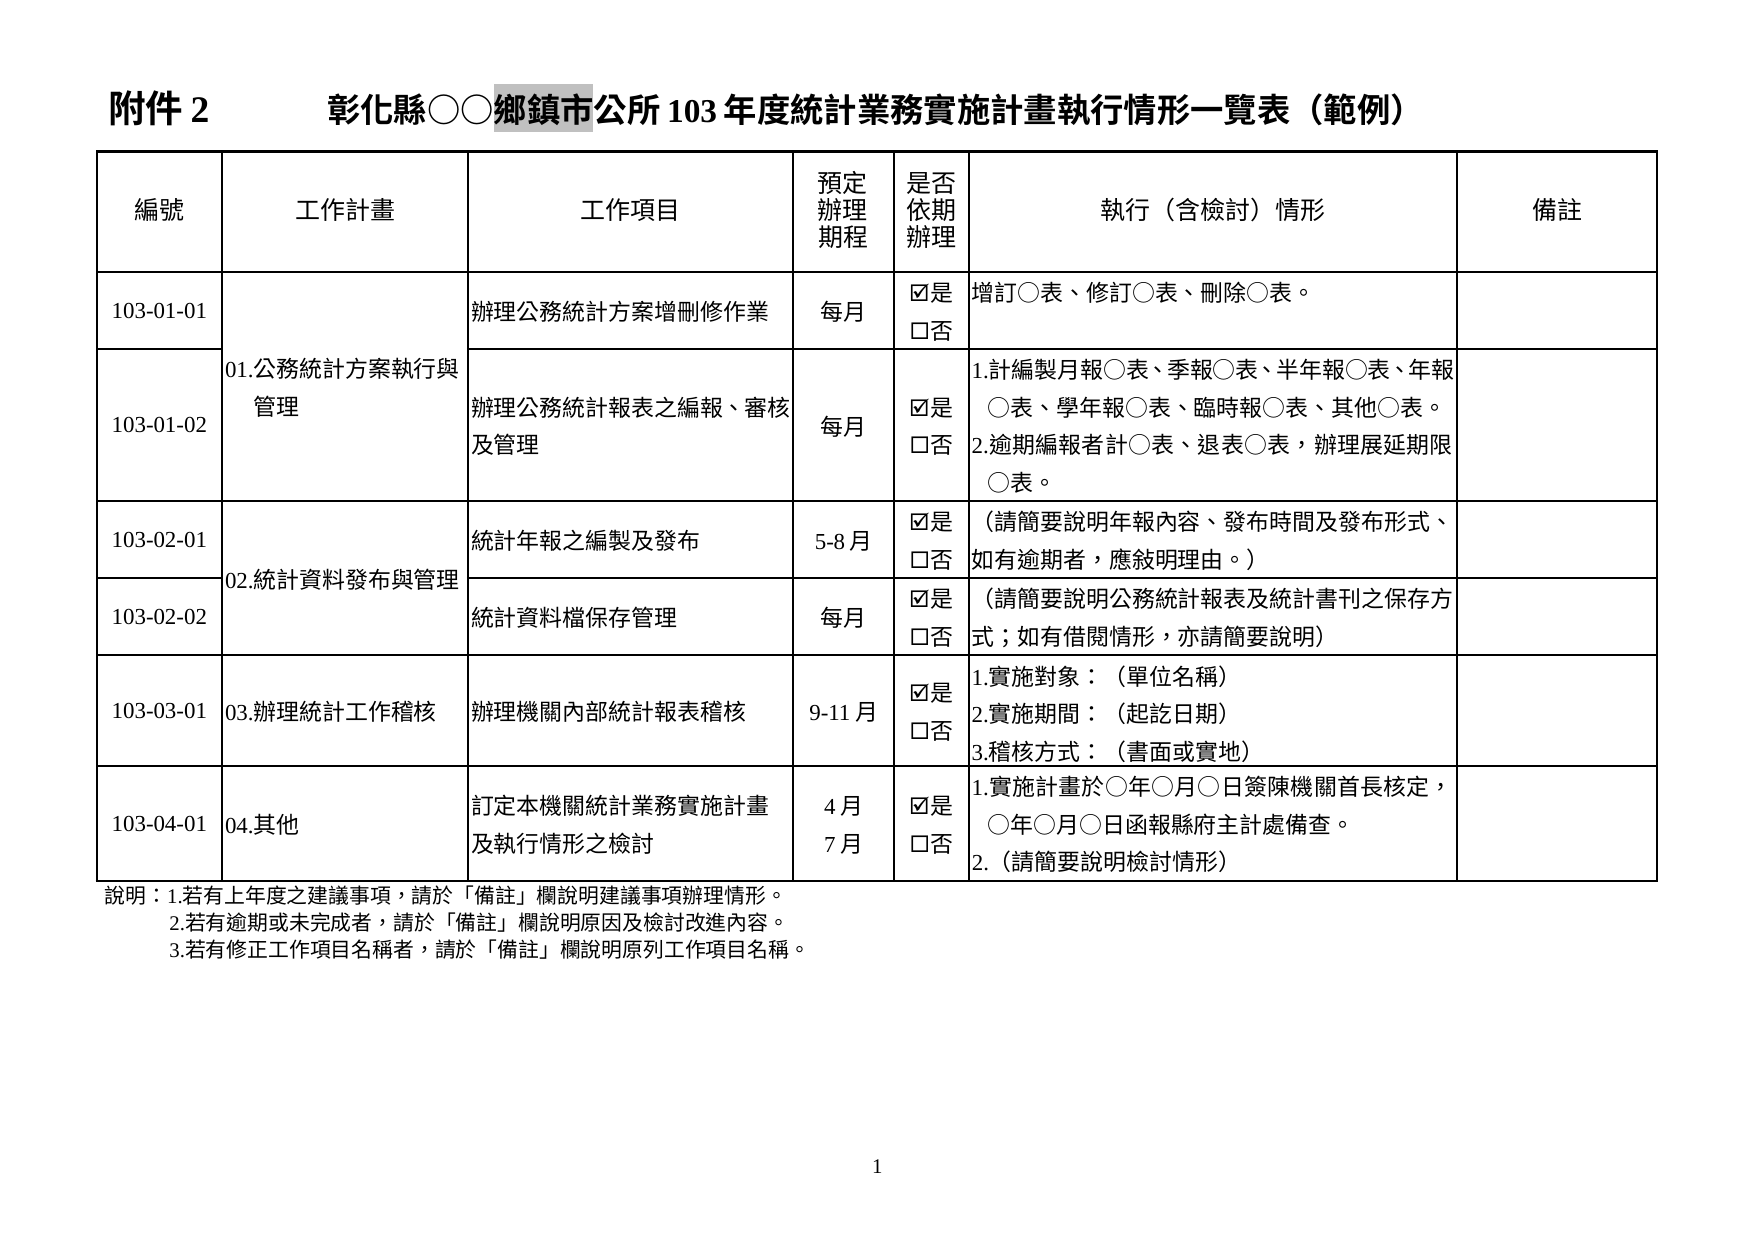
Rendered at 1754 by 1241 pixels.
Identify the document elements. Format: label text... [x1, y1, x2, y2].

table_cell 103-01-01 [98, 273, 221, 348]
table_cell 04.其他 [223, 767, 467, 879]
table_cell （請簡要說明年報內容、發布時間及發布形式、如有逾期者，應敍明理由。） [970, 502, 1456, 577]
table_cell 1.實施對象：（單位名稱） 2.實施期間：（起訖日期） 3.稽核方式：（書面或實地） 4.稽核結果：（簡要說明建議事項、實施成效） [970, 656, 1456, 765]
table_cell 1.實施計畫於○年○月○日簽陳機關首長核定，○年○月○日函報縣府主計處備查。 2.（請簡要說明檢討情形） [970, 767, 1456, 879]
text 2.若有逾期或未完成者，請於「備註」欄說明原因及檢討改進內容。 [169, 909, 1636, 936]
table_cell [1458, 656, 1656, 765]
text 3.若有修正工作項目名稱者，請於「備註」欄說明原列工作項目名稱。 [169, 936, 1636, 963]
table_cell 執行（含檢討）情形 [970, 153, 1456, 271]
table_cell 是 否 [895, 502, 968, 577]
table_cell 辦理機關內部統計報表稽核 [469, 656, 792, 765]
table_cell 統計資料檔保存管理 [469, 579, 792, 654]
table_cell 4月 7月 [794, 767, 893, 879]
table_cell 是 否 [895, 656, 968, 765]
table_cell 每月 [794, 350, 893, 500]
table_cell 103-03-01 [98, 656, 221, 765]
table_cell 備註 [1458, 153, 1656, 271]
table_cell 每月 [794, 579, 893, 654]
table_header 附件2 彰化縣○○鄉鎮市公所103年度統計業務實施計畫執行情形一覽表（範例） [97, 86, 1657, 150]
table_cell 01.公務統計方案執行與管理 [223, 273, 467, 500]
table_cell 5-8月 [794, 502, 893, 577]
table_cell [1458, 273, 1656, 348]
table_cell [1458, 767, 1656, 879]
table_cell 是否 依期 辦理 [895, 153, 968, 271]
table_cell 工作計畫 [223, 153, 467, 271]
table_cell 統計年報之編製及發布 [469, 502, 792, 577]
table_cell 103-02-01 [98, 502, 221, 577]
table_cell 是 否 [895, 767, 968, 879]
table_cell [1458, 350, 1656, 500]
table_cell 9-11月 [794, 656, 893, 765]
table_cell 辦理公務統計方案增刪修作業 [469, 273, 792, 348]
table_cell [1458, 502, 1656, 577]
table_cell 02.統計資料發布與管理 [223, 502, 467, 654]
table_cell 103-04-01 [98, 767, 221, 879]
table_cell 增訂○表、修訂○表、刪除○表。 [970, 273, 1456, 348]
table_cell 103-01-02 [98, 350, 221, 500]
table_cell 是 否 [895, 579, 968, 654]
table_cell 103-02-02 [98, 579, 221, 654]
table_cell 辦理公務統計報表之編報、審核及管理 [469, 350, 792, 500]
table_cell 每月 [794, 273, 893, 348]
table_cell 預定 辦理 期程 [794, 153, 893, 271]
table_cell 1.計編製月報○表、季報○表、半年報○表、年報○表、學年報○表、臨時報○表、其他○表。 2.逾期編報者計○表、退表○表，辦理展延期限○表。 [970, 350, 1456, 500]
table_cell 03.辦理統計工作稽核 [223, 656, 467, 765]
table_cell 是 否 [895, 273, 968, 348]
table_cell 工作項目 [469, 153, 792, 271]
table_cell 編號 [98, 153, 221, 271]
table_cell 是 否 [895, 350, 968, 500]
text 說明：1.若有上年度之建議事項，請於「備註」欄說明建議事項辦理情形。 [104, 882, 1636, 909]
table_cell （請簡要說明公務統計報表及統計書刊之保存方式；如有借閱情形，亦請簡要說明） [970, 579, 1456, 654]
table_cell 訂定本機關統計業務實施計畫及執行情形之檢討 [469, 767, 792, 879]
table_cell [1458, 579, 1656, 654]
